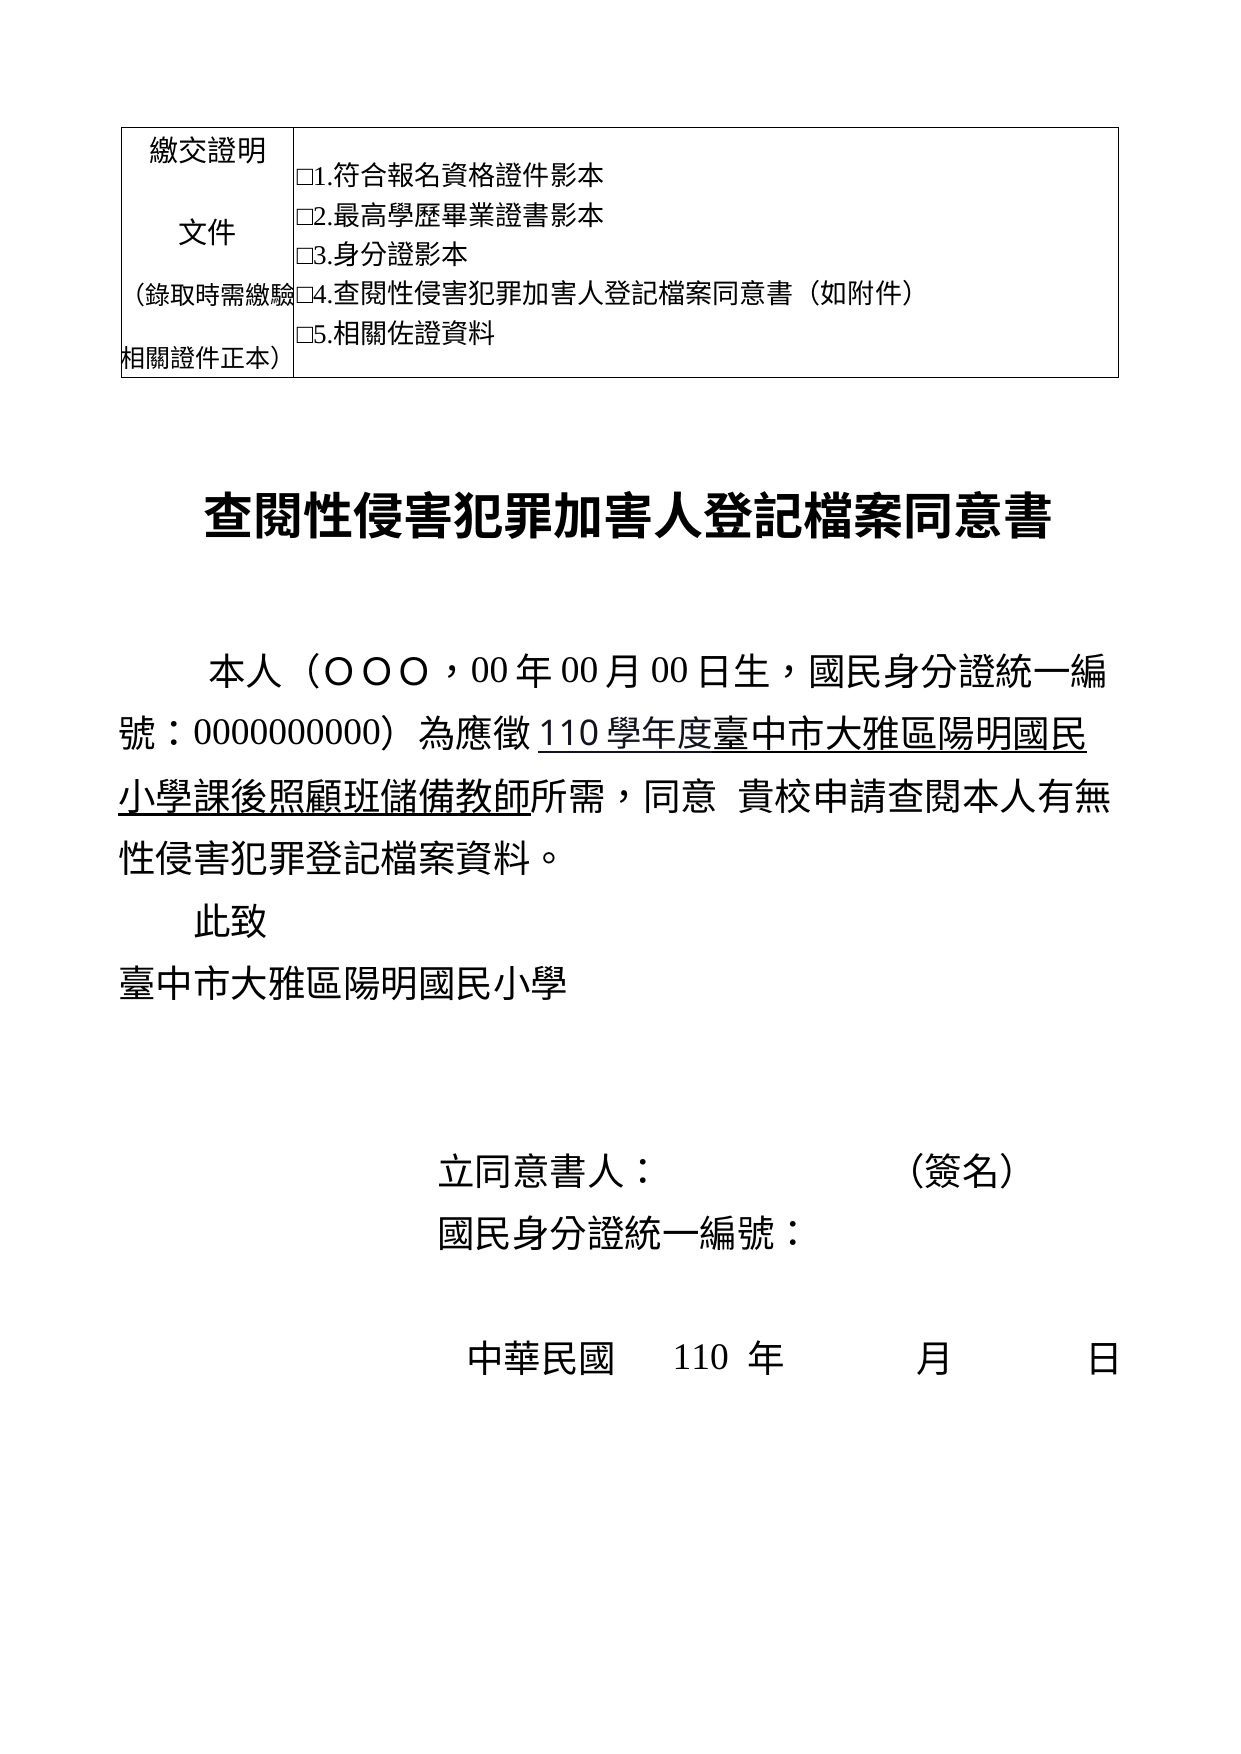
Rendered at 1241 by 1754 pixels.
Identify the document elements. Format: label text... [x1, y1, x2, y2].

text 本人（ＯＯＯ，00年00月00日生，國民身分證統一編號：0000000000）為應徵110學年度臺中市大雅區陽明國民小學課後照顧班儲備教師所需，同意 貴校申請查閱本人有無性侵害犯罪登記檔案資料。 [118, 627, 1122, 877]
text 查閱性侵害犯罪加害人登記檔案同意書 [118, 439, 1138, 564]
text 中華民國 110 年 月 日 [118, 1314, 1122, 1377]
text 立同意書人： （簽名） [118, 1127, 1122, 1189]
table_cell 繳交證明 文件 （錄取時需繳驗相關證件正本） [122, 128, 293, 377]
text 國民身分證統一編號： [118, 1189, 1122, 1252]
text 臺中市大雅區陽明國民小學 [118, 939, 1122, 1002]
text 此致 [118, 877, 1122, 939]
table_cell □1.符合報名資格證件影本 □2.最高學歷畢業證書影本 □3.身分證影本 □4.查閱性侵害犯罪加害人登記檔案同意書（如附件） □5.相關佐證資料 [294, 128, 1118, 377]
